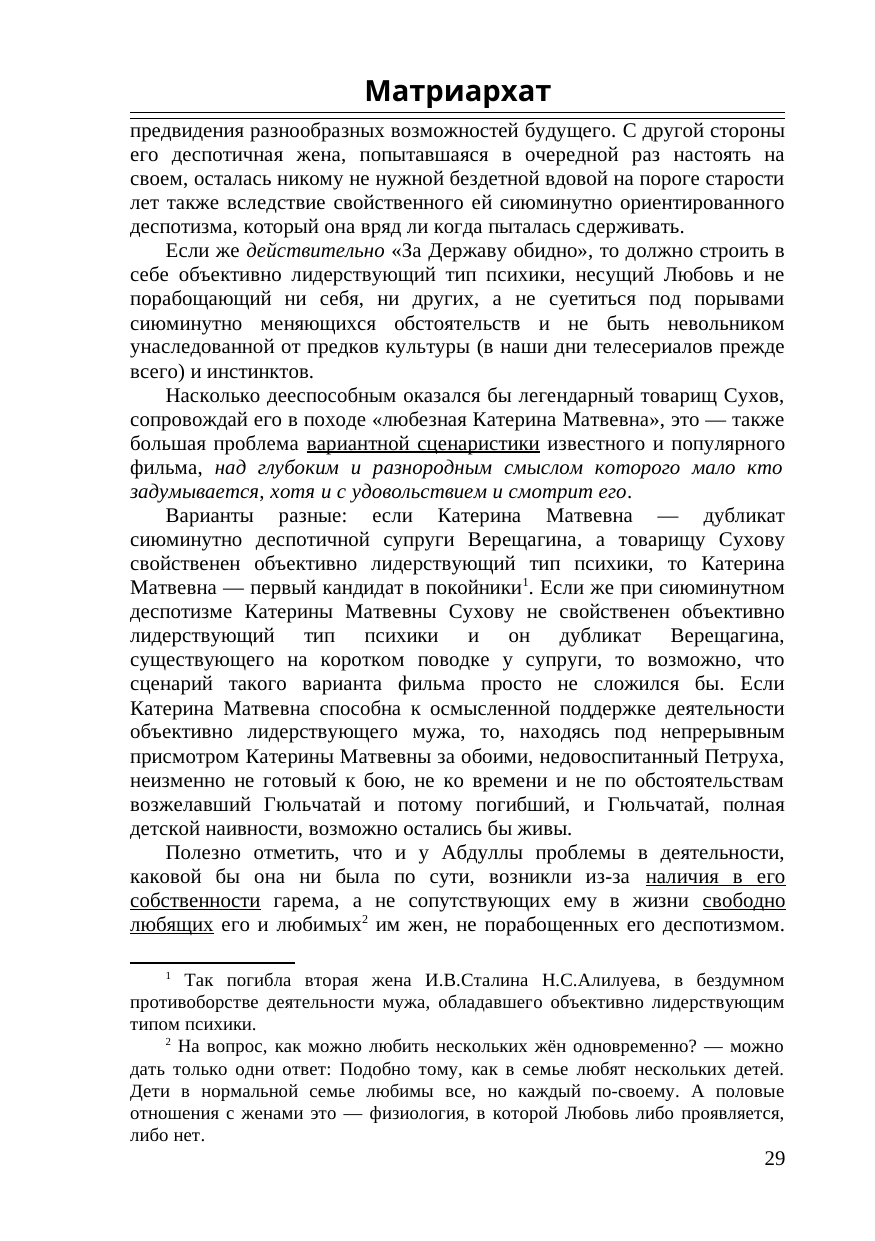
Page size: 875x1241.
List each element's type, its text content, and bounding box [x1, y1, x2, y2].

text На вопрос, как можно любить нескольких жён одновременно? — можно дать только одни ответ: Подобно тому, как в семье любят нескольких детей. Дети в нормальной семье любимы все, но каждый по-своему. А половые отношения с женами это — физиология, в которой Любовь либо проявляется, либо нет. [130, 1035, 785, 1145]
text предвидения разнообразных возможностей будущего. С другой стороны его деспотичная жена, попытавшаяся в очередной раз настоять на своем, осталась никому не нужной бездетной вдовой на пороге старости лет также вследствие свойственного ей сиюминутно ориентированного деспотизма, который она вряд ли когда пыталась сдерживать. [130, 119, 785, 238]
text Полезно отметить, что и у Абдуллы проблемы в деятельности, каковой бы она ни была по сути, возникли из-за наличия в его собственности гарема, а не сопутствующих ему в жизни свободно любящих его и любимых им жен, не порабощенных его деспотизмом. [130, 840, 785, 936]
text Так погибла вторая жена И.В.Сталина Н.С.Алилуева, в бездумном противоборстве деятельности мужа, обладавшего объективно лидерствующим типом психики. [130, 969, 785, 1035]
text Варианты разные: если Катерина Матвевна — дубликат сиюминутно деспотичной супруги Верещагина, а товарищу Сухову свойственен объективно лидерствующий тип психики, то Катерина Матвевна — первый кандидат в покойники. Если же при сиюминутном деспотизме Катерины Матвевны Сухову не свойственен объективно лидерствующий тип психики и он дубликат Верещагина, существующего на коротком поводке у супруги, то возможно, что сценарий такого варианта фильма просто не сложился бы. Если Катерина Матвевна способна к осмысленной поддержке деятельности объективно лидерствующего мужа, то, находясь под непрерывным присмотром Катерины Матвевны за обоими, недовоспитанный Петруха, неизменно не готовый к бою, не ко времени и не по обстоятельствам возжелавший Гюльчатай и потому погибший, и Гюльчатай, полная детской наивности, возможно остались бы живы. [130, 503, 785, 840]
text Если же действительно «За Державу обидно», то должно строить в себе объективно лидерствующий тип психики, несущий Любовь и не порабощающий ни себя, ни других, а не суетиться под порывами сиюминутно меняющихся обстоятельств и не быть невольником унаследованной от предков культуры (в наши дни телесериалов прежде всего) и инстинктов. [130, 238, 785, 382]
text Насколько дееспособным оказался бы легендарный товарищ Сухов, сопровождай его в походе «любезная Катерина Матвевна», это — также большая проблема вариантной сценаристики известного и популярного фильма, над глубоким и разнородным смыслом которого мало кто задумывается, хотя и с удовольствием и смотрит его. [130, 382, 785, 503]
